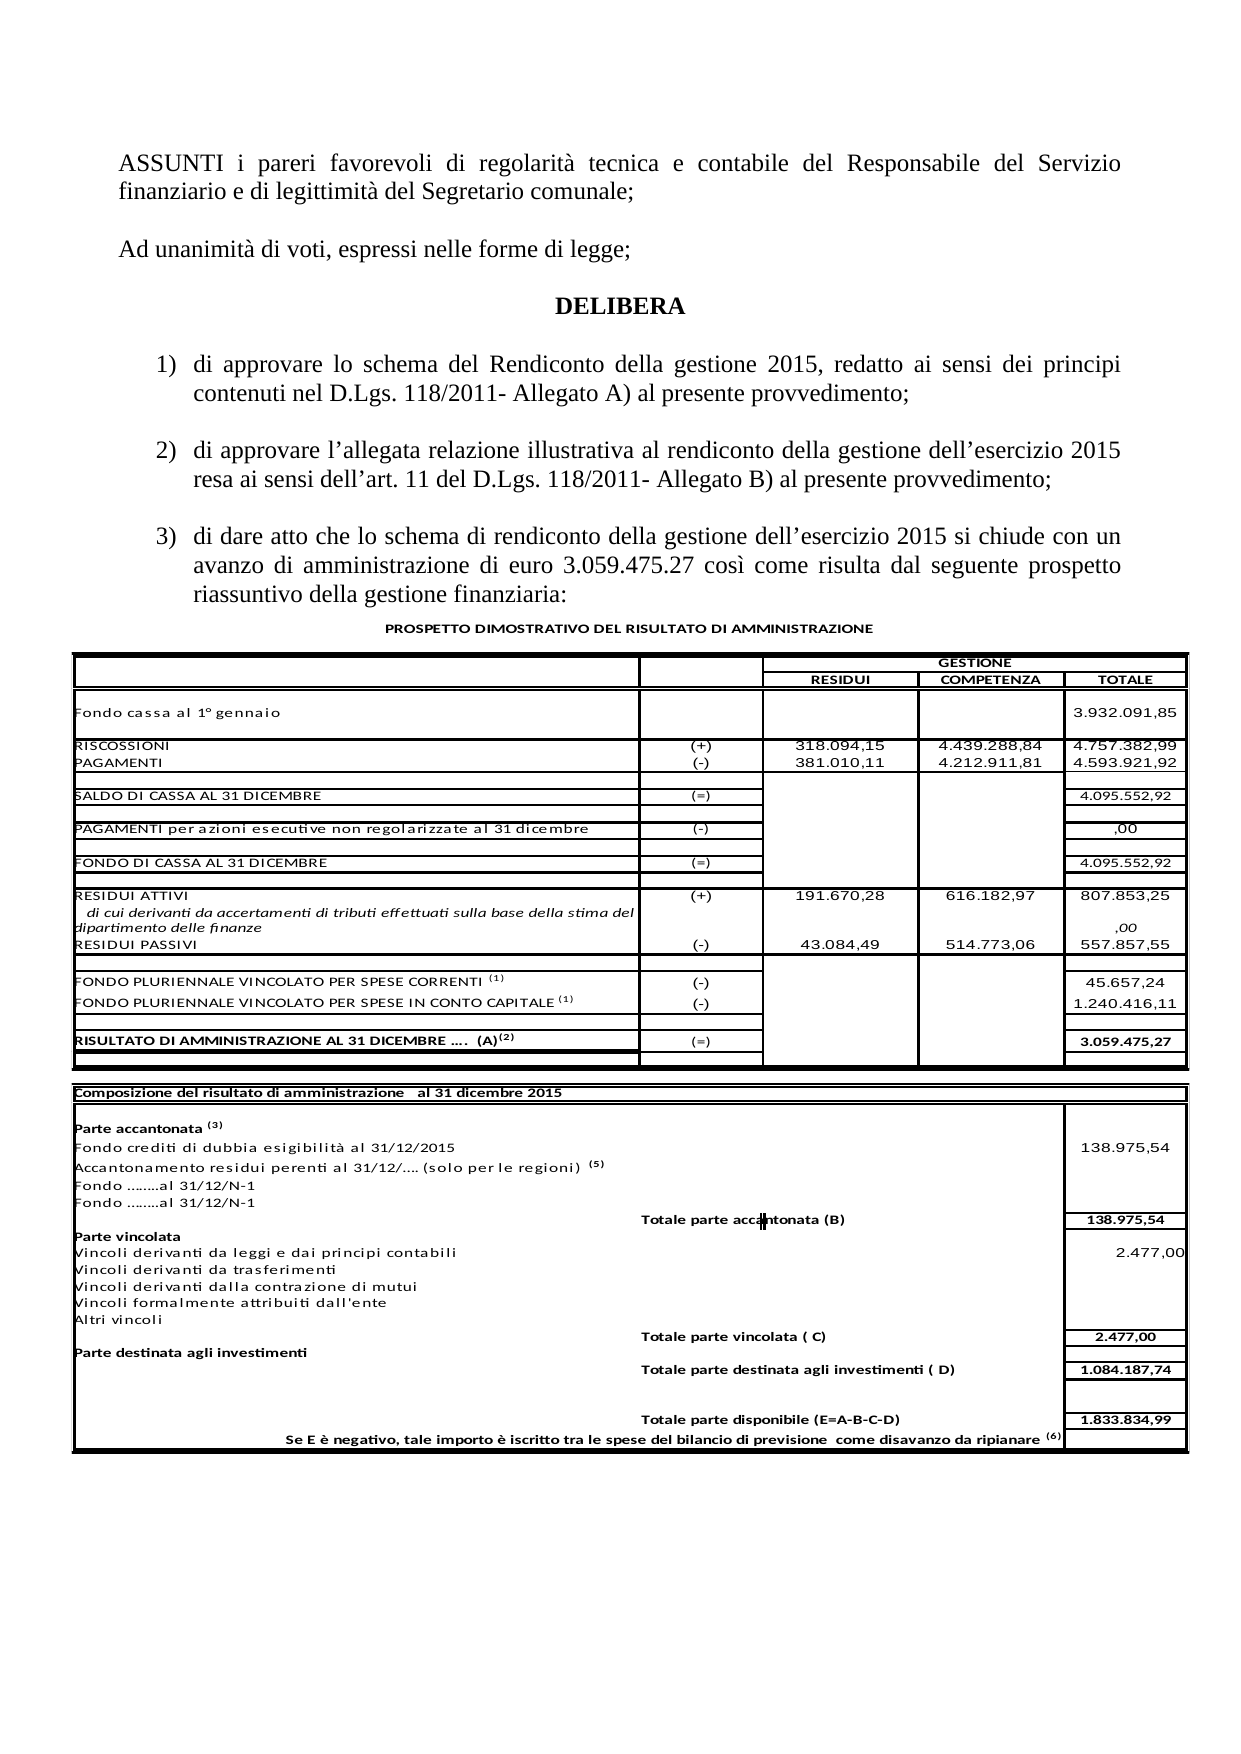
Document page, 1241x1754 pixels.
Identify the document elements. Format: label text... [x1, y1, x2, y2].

text Ad unanimità di voti, espressi nelle forme di legge; [118, 234, 1122, 263]
subtitle DELIBERA [118, 291, 1122, 320]
list di dare atto che lo schema di rendiconto della gestione dell’esercizio 2015 si chiude con un avanzo di amministrazione di euro 3.059.475.27 così come risulta dal seguente prospetto riassuntivo della gestione finanziaria: [156, 521, 1122, 608]
text ASSUNTI i pareri favorevoli di regolarità tecnica e contabile del Responsabile del Servizio finanziario e di legittimità del Segretario comunale; [118, 148, 1122, 205]
list di approvare l’allegata relazione illustrativa al rendiconto della gestione dell’esercizio 2015 resa ai sensi dell’art. 11 del D.Lgs. 118/2011- Allegato B) al presente provvedimento; [156, 435, 1122, 493]
list di approvare lo schema del Rendiconto della gestione 2015, redatto ai sensi dei principi contenuti nel D.Lgs. 118/2011- Allegato A) al presente provvedimento; [156, 349, 1122, 406]
